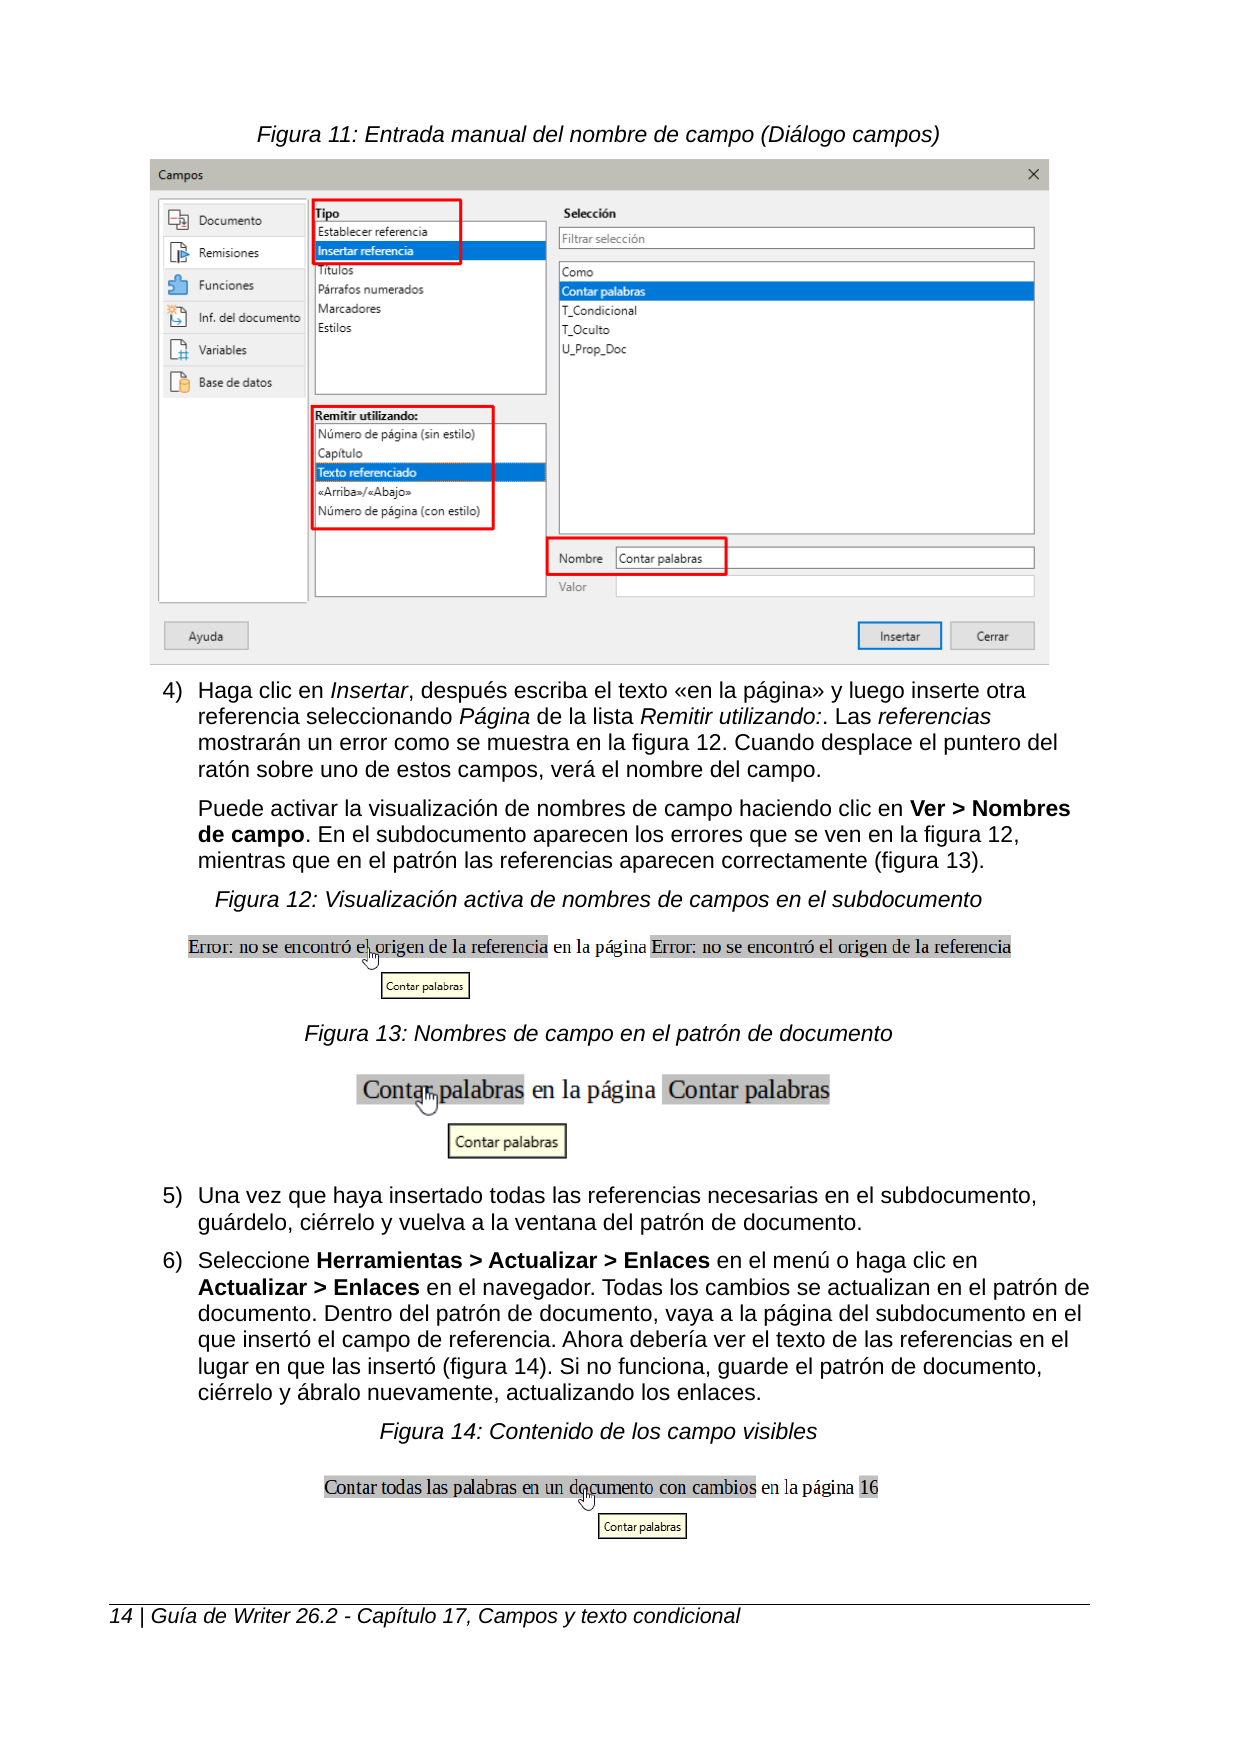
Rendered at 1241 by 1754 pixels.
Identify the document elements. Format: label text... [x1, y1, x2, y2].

text Figura 13: Nombres de campo en el patrón de documento [304, 1020, 895, 1046]
list Haga clic en Insertar, después escriba el texto «en la página» y luego inserte otra referencia seleccionando Página de la lista Remitir utilizando:. Las referencias mostrarán un error como se muestra en la figura 12. Cuando desplace el puntero del ratón sobre uno de estos campos, verá el nombre del campo. [183, 677, 1090, 782]
text Figura 11: Entrada manual del nombre de campo (Diálogo campos) [150, 121, 1049, 147]
text Puede activar la visualización de nombres de campo haciendo clic en Ver > Nombres de campo. En el subdocumento aparecen los errores que se ven en la figura 12, mientras que en el patrón las referencias aparecen correctamente (figura 13). [198, 794, 1090, 873]
list Seleccione Herramientas > Actualizar > Enlaces en el menú o haga clic en Actualizar > Enlaces en el navegador. Todas los cambios se actualizan en el patrón de documento. Dentro del patrón de documento, vaya a la página del subdocumento en el que insertó el campo de referencia. Ahora debería ver el texto de las referencias en el lugar en que las insertó (figura 14). Si no funciona, guarde el patrón de documento, ciérrelo y ábralo nuevamente, actualizando los enlaces. [183, 1247, 1090, 1405]
picture [334, 1058, 865, 1170]
picture [149, 159, 1050, 665]
picture [182, 924, 1017, 1008]
text Figura 12: Visualización activa de nombres de campos en el subdocumento [183, 886, 1016, 912]
picture [307, 1456, 892, 1556]
text Figura 14: Contenido de los campo visibles [307, 1418, 892, 1444]
list Una vez que haya insertado todas las referencias necesarias en el subdocumento, guárdelo, ciérrelo y vuelva a la ventana del patrón de documento. [183, 1182, 1090, 1235]
